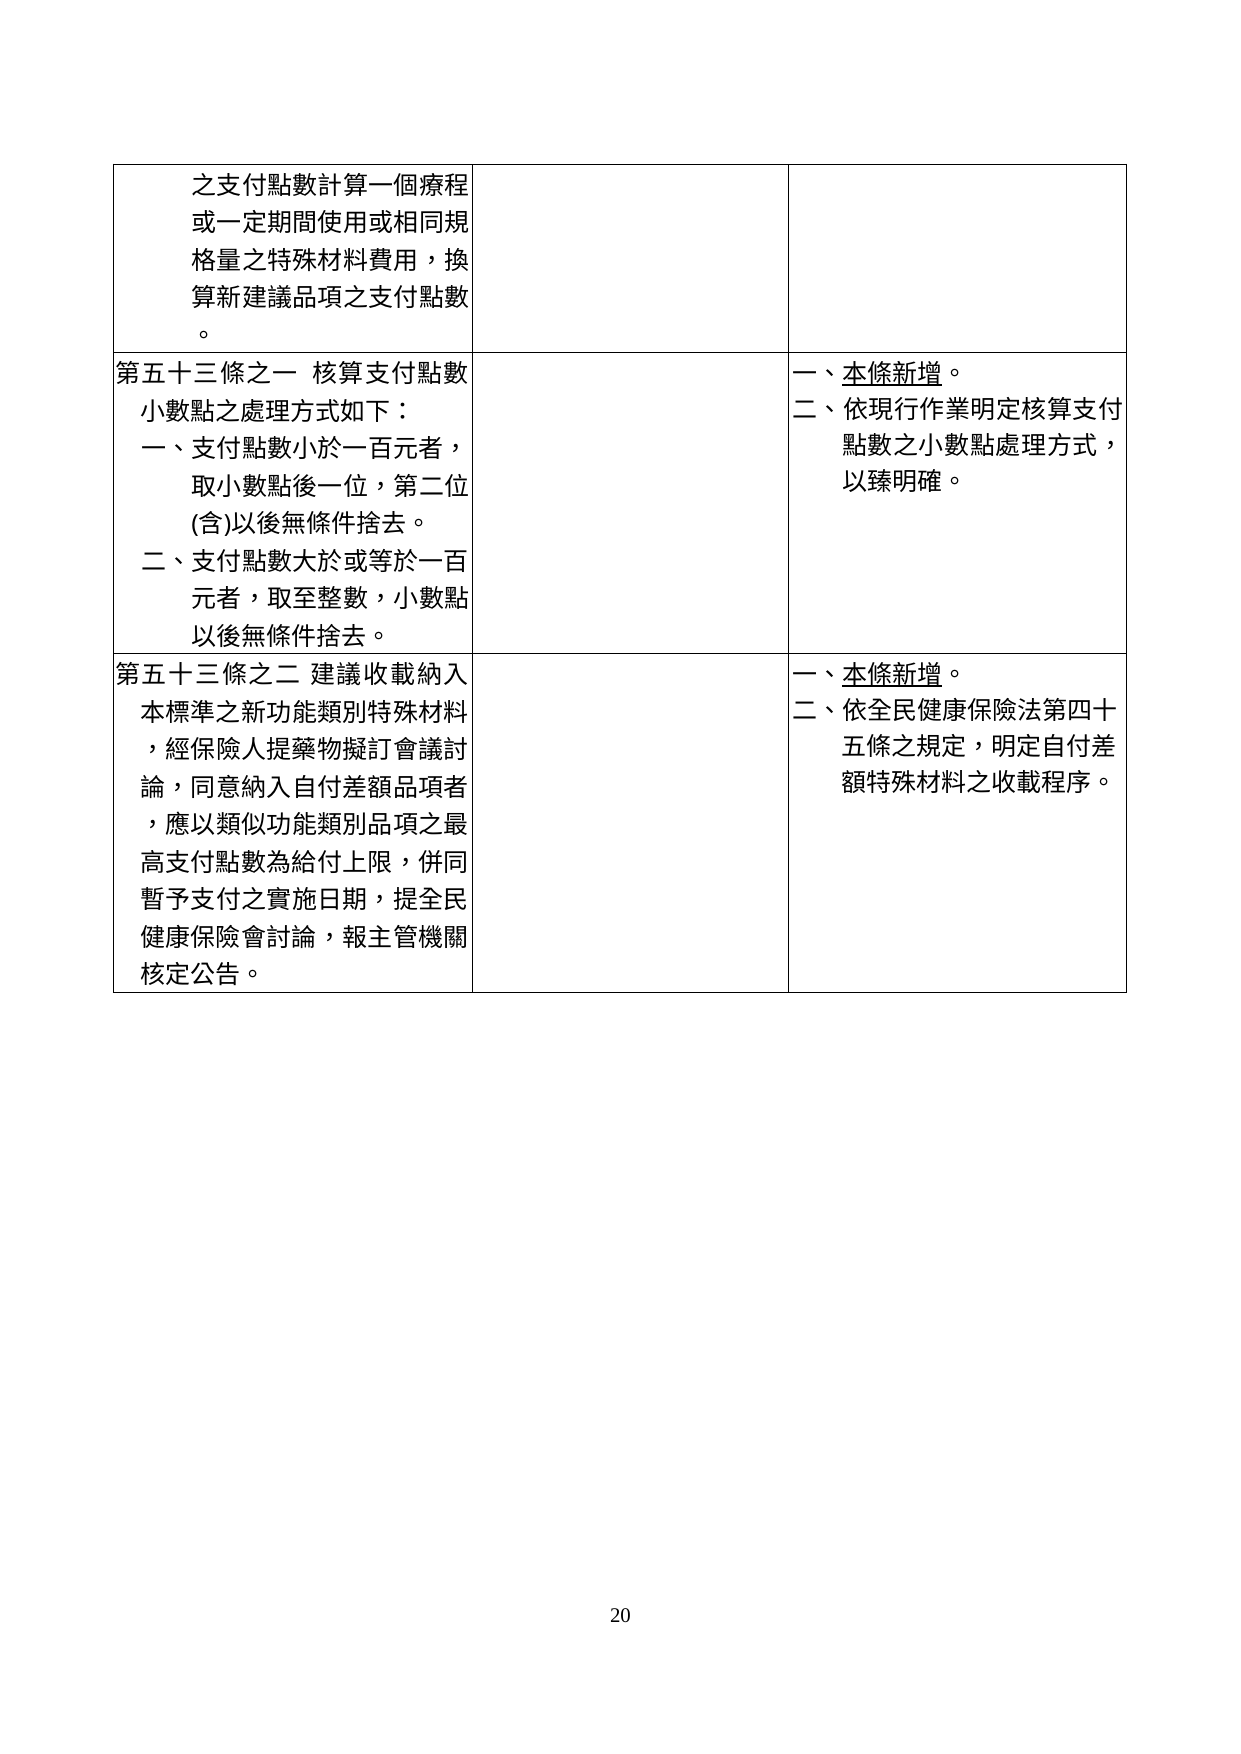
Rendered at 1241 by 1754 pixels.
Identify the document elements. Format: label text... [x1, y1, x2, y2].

table_cell 第五十三條之一 核算支付點數小數點之處理方式如下： 一、支付點數小於一百元者，取小數點後一位，第二位(含)以後無條件捨去。 二、支付點數大於或等於一百元者，取至整數，小數點以後無條件捨去。 [114, 353, 472, 653]
table_cell [789, 165, 1126, 352]
table_cell [473, 353, 788, 653]
table_cell [473, 654, 788, 992]
table_cell [473, 165, 788, 352]
table_cell 之支付點數計算一個療程或一定期間使用或相同規格量之特殊材料費用，換算新建議品項之支付點數。 [114, 165, 472, 352]
table_cell 一、本條新增。 二、依現行作業明定核算支付點數之小數點處理方式，以臻明確。 [789, 353, 1126, 653]
table_cell 一、本條新增。 二、依全民健康保險法第四十五條之規定，明定自付差額特殊材料之收載程序。 [789, 654, 1126, 992]
